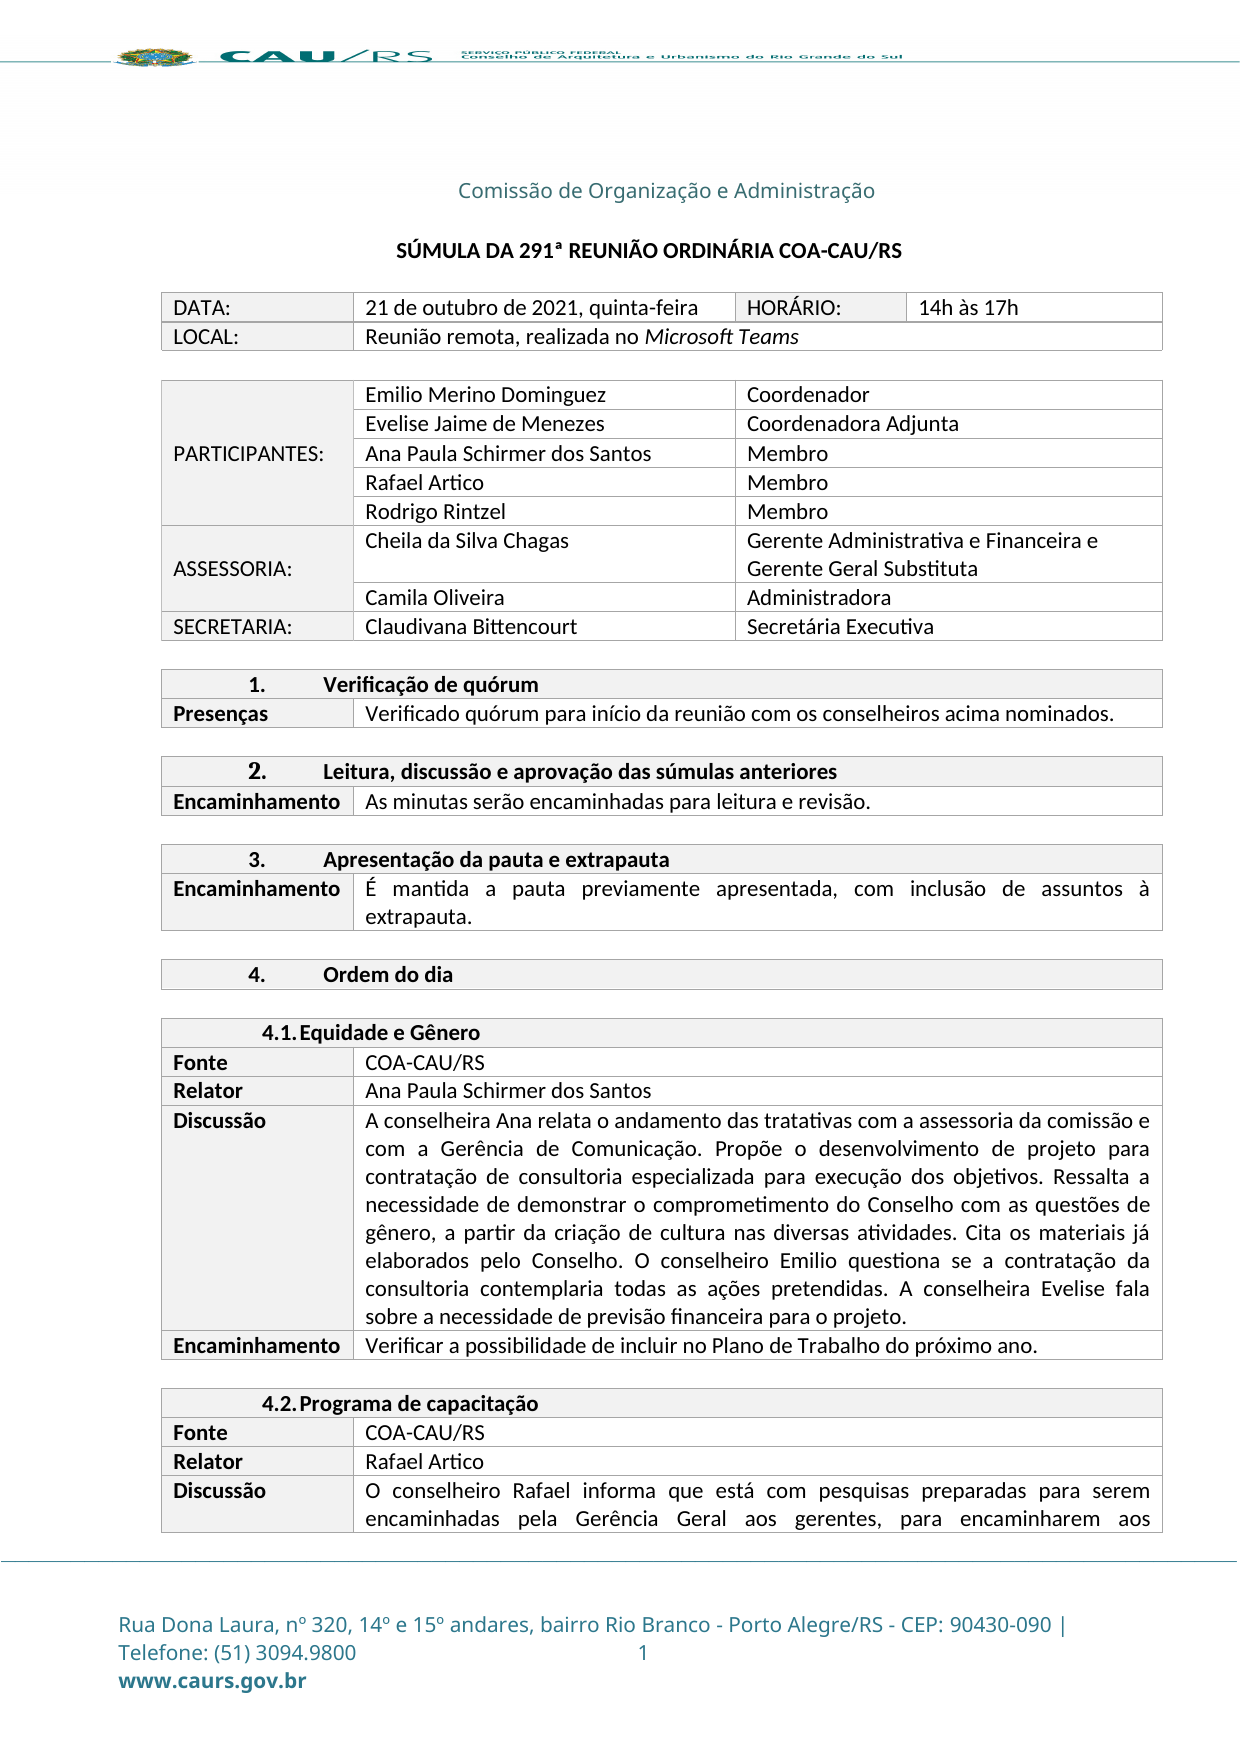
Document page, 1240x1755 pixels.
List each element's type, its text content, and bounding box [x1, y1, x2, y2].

table_cell Encaminhamento [162, 787, 353, 815]
table_cell É mantida a pauta previamente apresentada, com inclusão de assuntos à extrapauta. [354, 874, 1162, 930]
table_cell Membro [736, 439, 1162, 467]
table_cell [354, 990, 1163, 1017]
table_cell Programa de capacitação [162, 1389, 1162, 1417]
table_cell Evelise Jaime de Menezes [354, 410, 735, 438]
table_cell Ana Paula Schirmer dos Santos [354, 439, 735, 467]
table_cell [162, 816, 354, 844]
table_cell Discussão [162, 1106, 353, 1330]
table_cell [162, 728, 354, 756]
table_cell Emilio Merino Dominguez [354, 381, 735, 408]
table_cell Administradora [736, 583, 1162, 611]
table_cell Encaminhamento [162, 874, 353, 930]
table_cell O conselheiro Rafael informa que está com pesquisas preparadas para serem encaminhadas pela Gerência Geral aos gerentes, para encaminharem aos [354, 1476, 1162, 1532]
table_cell Membro [736, 468, 1162, 496]
table_cell Camila Oliveira [354, 583, 735, 611]
text SÚMULA DA 291ª REUNIÃO ORDINÁRIA COA-CAU/RS [177, 236, 1121, 264]
table_cell [354, 931, 1163, 959]
table_cell Verificado quórum para início da reunião com os conselheiros acima nominados. [354, 699, 1162, 727]
table_header HORÁRIO: [736, 293, 906, 321]
table_cell Verificação de quórum [162, 670, 1162, 698]
table_cell Ordem do dia [162, 960, 1162, 988]
table_cell Coordenador [736, 381, 1162, 408]
table_cell Fonte [162, 1418, 353, 1446]
table_cell Discussão [162, 1476, 353, 1532]
table_cell Membro [736, 497, 1162, 525]
table_cell ASSESSORIA: [162, 526, 353, 611]
table_cell LOCAL: [162, 323, 353, 350]
table_cell Gerente Administrativa e Financeira e Gerente Geral Substituta [736, 526, 1162, 582]
table_cell Verificar a possibilidade de incluir no Plano de Trabalho do próximo ano. [354, 1331, 1162, 1359]
table_cell SECRETARIA: [162, 612, 353, 640]
table_cell PARTICIPANTES: [162, 381, 353, 525]
table_cell Relator [162, 1447, 353, 1475]
table_header 14h às 17h [907, 293, 1162, 321]
table_cell As minutas serão encaminhadas para leitura e revisão. [354, 787, 1162, 815]
table_cell Leitura, discussão e aprovação das súmulas anteriores [162, 757, 1162, 786]
table_header DATA: [162, 293, 353, 321]
table_cell Ana Paula Schirmer dos Santos [354, 1077, 1162, 1105]
table_cell [162, 1360, 354, 1388]
table_cell [162, 931, 354, 959]
table_cell Claudivana Bittencourt [354, 612, 735, 640]
table_cell [354, 1360, 1163, 1388]
table_cell A conselheira Ana relata o andamento das tratativas com a assessoria da comissão e com a Gerência de Comunicação. Propõe o desenvolvimento de projeto para contratação de consultoria especializada para execução dos objetivos. Ressalta a necessidade de demonstrar o comprometimento do Conselho com as questões de gênero, a partir da criação de cultura nas diversas atividades. Cita os materiais já elaborados pelo Conselho. O conselheiro Emilio questiona se a contratação da consultoria contemplaria todas as ações pretendidas. A conselheira Evelise fala sobre a necessidade de previsão financeira para o projeto. [354, 1106, 1162, 1330]
table_cell Fonte [162, 1048, 353, 1076]
table_cell Encaminhamento [162, 1331, 353, 1359]
table_cell Apresentação da pauta e extrapauta [162, 845, 1162, 873]
table_cell Reunião remota, realizada no Microsoft Teams [354, 323, 1162, 350]
table_header 21 de outubro de 2021, quinta-feira [354, 293, 735, 321]
table_cell [162, 990, 354, 1017]
table_cell Relator [162, 1077, 353, 1105]
table_cell Rodrigo Rintzel [354, 497, 735, 525]
table_cell Cheila da Silva Chagas [354, 526, 735, 582]
table_cell Equidade e Gênero [162, 1019, 1162, 1047]
table_cell Rafael Artico [354, 468, 735, 496]
table_cell [162, 641, 1163, 669]
table_cell COA-CAU/RS [354, 1418, 1162, 1446]
table_cell Presenças [162, 699, 353, 727]
table_cell [354, 728, 1163, 756]
table_cell Secretária Executiva [736, 612, 1162, 640]
table_cell [354, 816, 1163, 844]
table_cell Coordenadora Adjunta [736, 410, 1162, 438]
table_cell COA-CAU/RS [354, 1048, 1162, 1076]
table_cell Rafael Artico [354, 1447, 1162, 1475]
table_cell [162, 351, 1162, 379]
